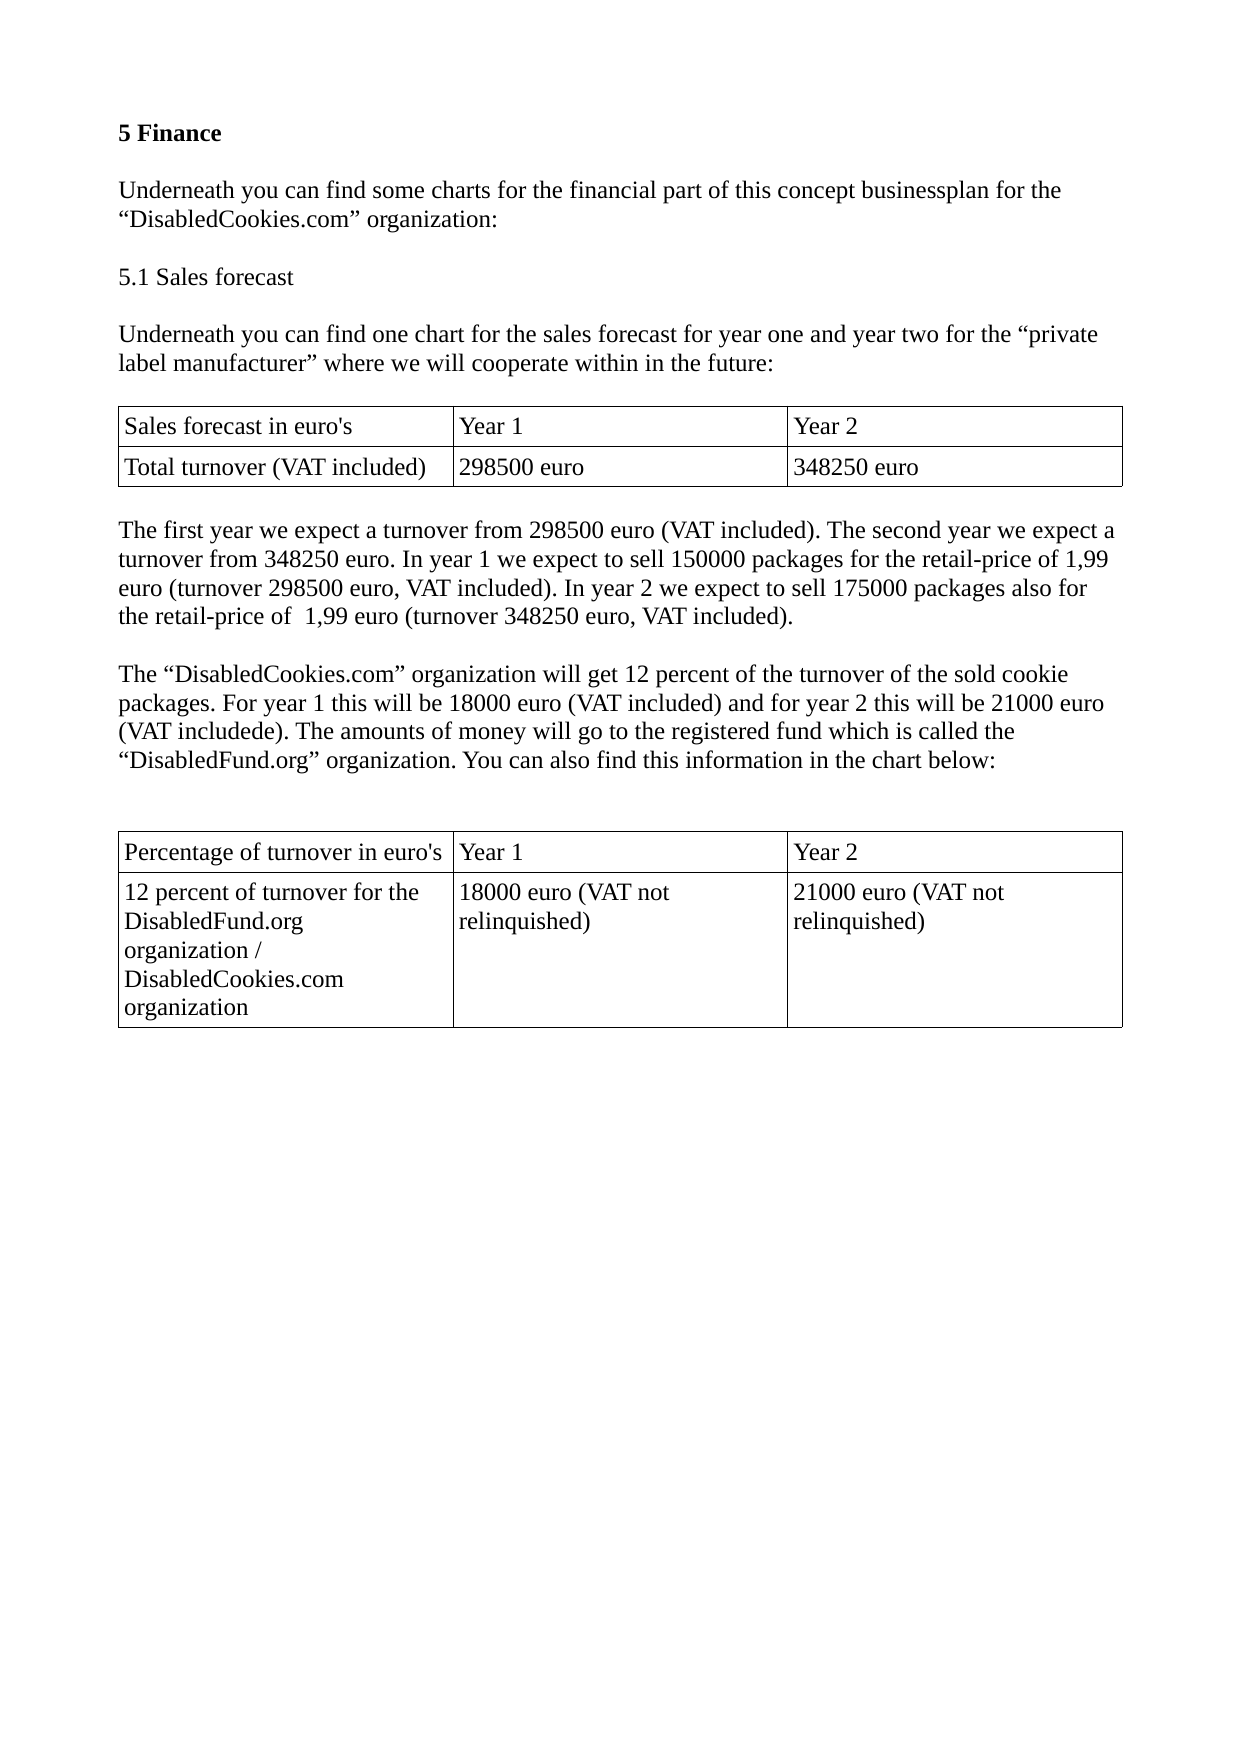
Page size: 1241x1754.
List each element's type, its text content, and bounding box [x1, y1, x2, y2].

text [118, 1084, 1122, 1631]
table_header Percentage of turnover in euro's [119, 832, 453, 872]
table_cell Total turnover (VAT included) [119, 447, 453, 486]
table_cell 348250 euro [788, 447, 1122, 486]
table_header Year 1 [454, 407, 787, 446]
table_cell 21000 euro (VAT not relinquished) [788, 873, 1122, 1027]
text 5 Finance Underneath you can find some charts for the financial part of this concept businessplan for the “DisabledCookies.com” organization: 5.1 Sales forecast Underneath you can find one chart for the sales forecast for year one and year two for the “private label manufacturer” where we will cooperate within in the future: [118, 118, 1122, 406]
table_cell 298500 euro [454, 447, 787, 486]
table_header Sales forecast in euro's [119, 407, 453, 446]
text The “DisabledCookies.com” organization will get 12 percent of the turnover of the sold cookie packages. For year 1 this will be 18000 euro (VAT included) and for year 2 this will be 21000 euro (VAT includede). The amounts of money will go to the registered fund which is called the “DisabledFund.org” organization. You can also find this information in the chart below: [118, 659, 1122, 831]
table_cell 12 percent of turnover for the DisabledFund.org organization / DisabledCookies.com organization [119, 873, 453, 1027]
table_header Year 2 [788, 832, 1122, 872]
text The first year we expect a turnover from 298500 euro (VAT included). The second year we expect a turnover from 348250 euro. In year 1 we expect to sell 150000 packages for the retail-price of 1,99 euro (turnover 298500 euro, VAT included). In year 2 we expect to sell 175000 packages also for the retail-price of 1,99 euro (turnover 348250 euro, VAT included). [118, 487, 1122, 630]
table_header Year 1 [454, 832, 787, 872]
table_header Year 2 [788, 407, 1122, 446]
table_cell 18000 euro (VAT not relinquished) [454, 873, 787, 1027]
